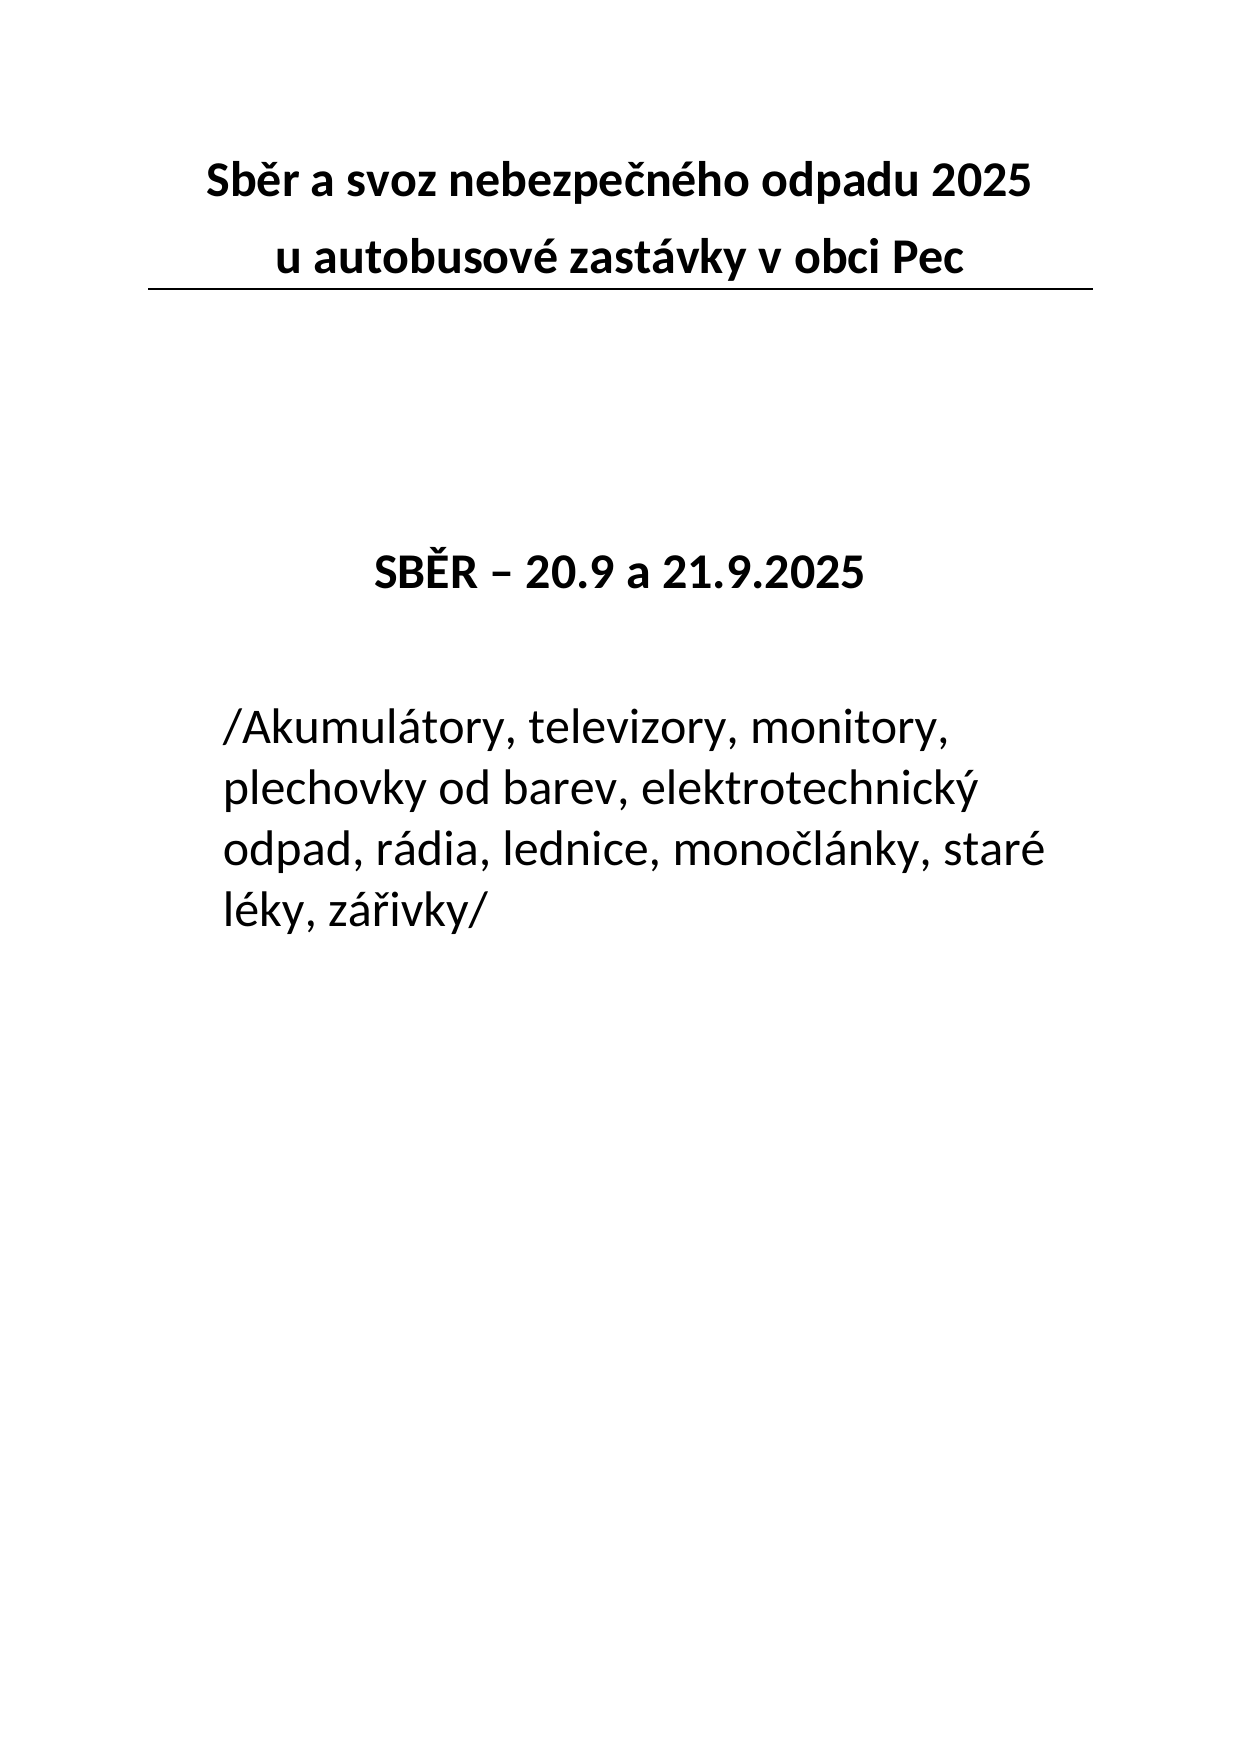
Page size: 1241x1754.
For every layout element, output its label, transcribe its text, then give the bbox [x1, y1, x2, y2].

text u autobusové zastávky v obci Pec [148, 225, 1093, 288]
text SBĚR – 20.9 a 21.9.2025 [148, 540, 1093, 601]
text Sběr a svoz nebezpečného odpadu 2025 [148, 148, 1093, 209]
text /Akumulátory, televizory, monitory, plechovky od barev, elektrotechnický odpad, rádia, lednice, monočlánky, staré léky, zářivky/ [223, 695, 1093, 939]
